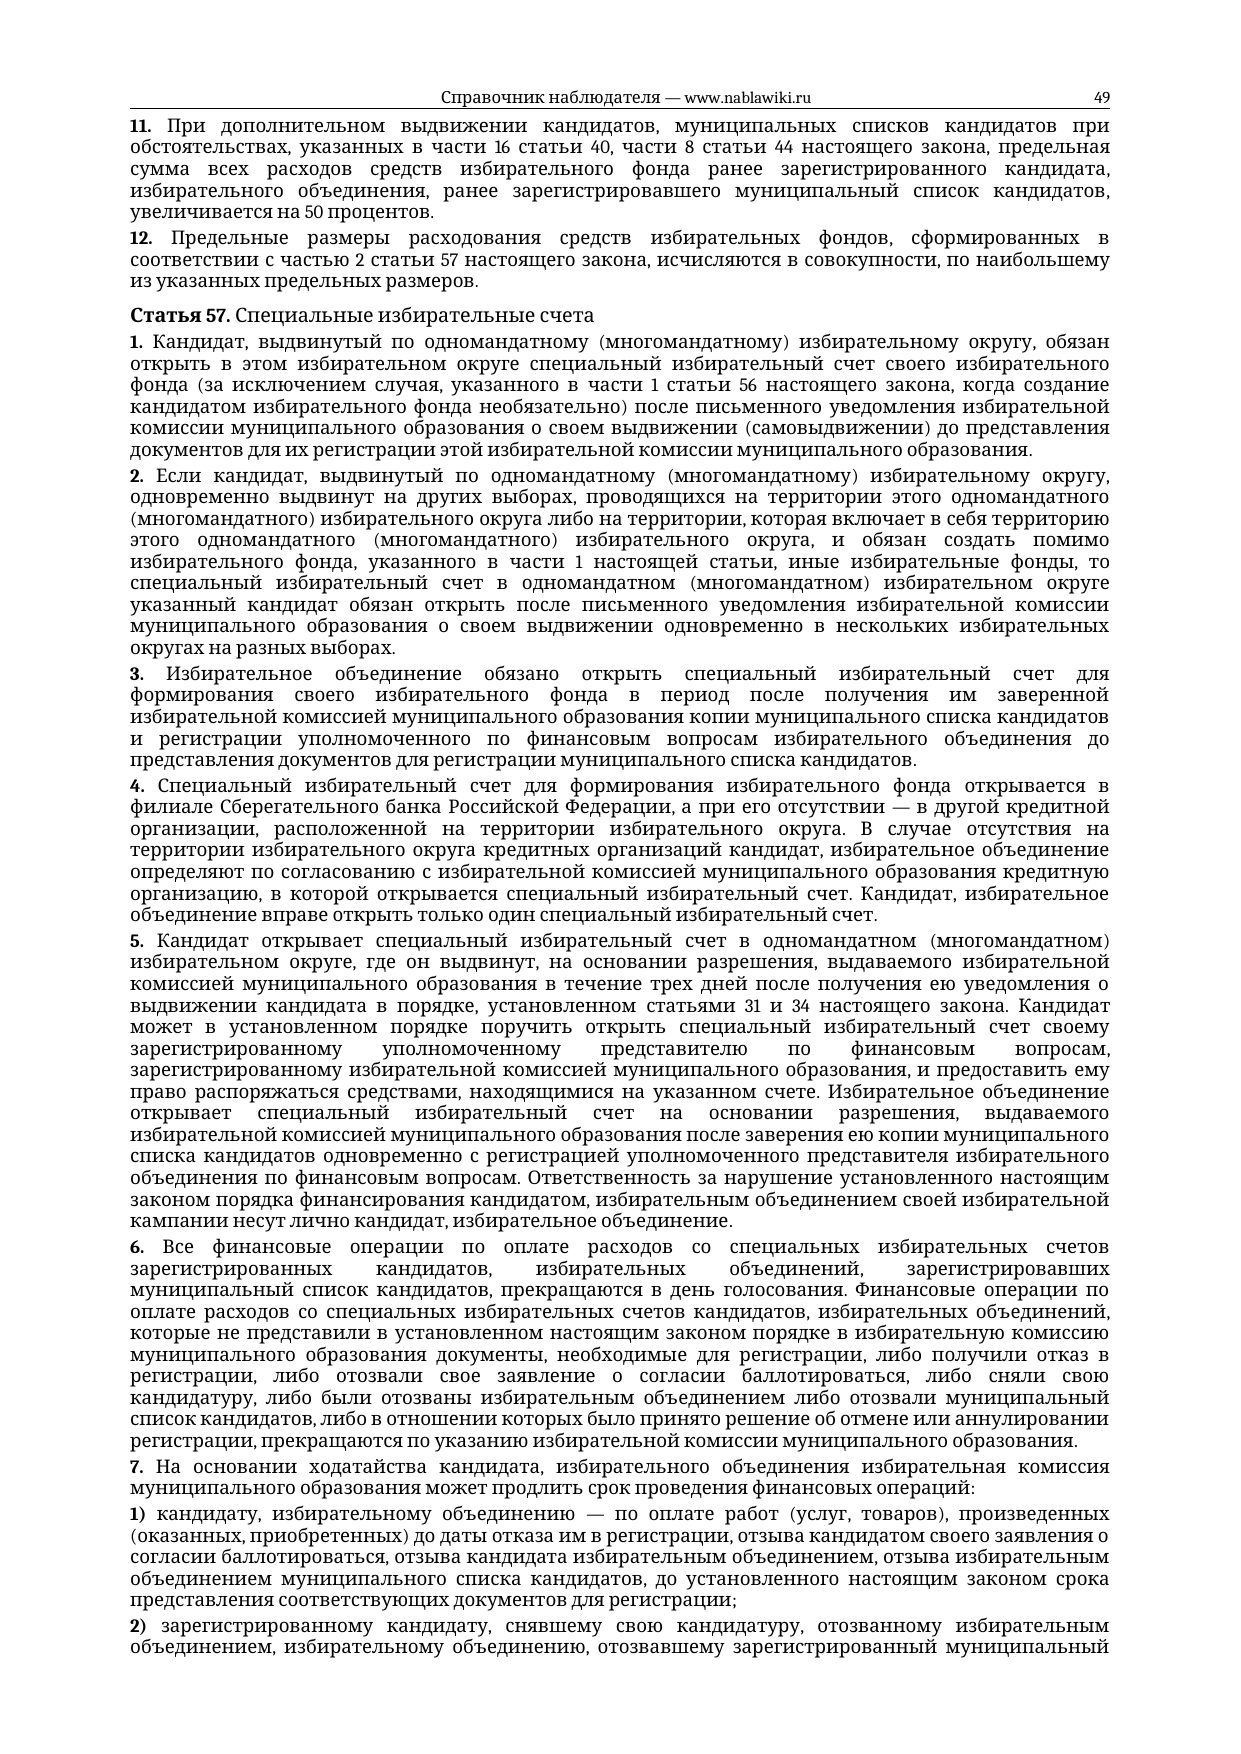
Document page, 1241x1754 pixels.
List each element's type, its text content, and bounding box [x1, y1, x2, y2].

subtitle Статья 57. Специальные избирательные счета [130, 304, 1110, 327]
text 1) кандидату, избирательному объединению — по оплате работ (услуг, товаров), произведенных (оказанных, приобретенных) до даты отказа им в регистрации, отзыва кандидатом своего заявления о согласии баллотироваться, отзыва кандидата избирательным объединением, отзыва избирательным объединением муниципального списка кандидатов, до установленного настоящим законом срока представления соответствующих документов для регистрации; [130, 1503, 1110, 1611]
text 2) зарегистрированному кандидату, снявшему свою кандидатуру, отозванному избирательным объединением, избирательному объединению, отозвавшему зарегистрированный муниципальный [130, 1616, 1110, 1659]
text 12. Предельные размеры расходования средств избирательных фондов, сформированных в соответствии с частью 2 статьи 57 настоящего закона, исчисляются в совокупности, по наибольшему из указанных предельных размеров. [130, 227, 1110, 292]
text 6. Все финансовые операции по оплате расходов со специальных избирательных счетов зарегистрированных кандидатов, избирательных объединений, зарегистрировавших муниципальный список кандидатов, прекращаются в день голосования. Финансовые операции по оплате расходов со специальных избирательных счетов кандидатов, избирательных объединений, которые не представили в установленном настоящим законом порядке в избирательную комиссию муниципального образования документы, необходимые для регистрации, либо получили отказ в регистрации, либо отозвали свое заявление о согласии баллотироваться, либо сняли свою кандидатуру, либо были отозваны избирательным объединением либо отозвали муниципальный список кандидатов, либо в отношении которых было принято решение об отмене или аннулировании регистрации, прекращаются по указанию избирательной комиссии муниципального образования. [130, 1236, 1110, 1452]
text 1. Кандидат, выдвинутый по одномандатному (многомандатному) избирательному округу, обязан открыть в этом избирательном округе специальный избирательный счет своего избирательного фонда (за исключением случая, указанного в части 1 статьи 56 настоящего закона, когда создание кандидатом избирательного фонда необязательно) после письменного уведомления избирательной комиссии муниципального образования о своем выдвижении (самовыдвижении) до представления документов для их регистрации этой избирательной комиссии муниципального образования. [130, 332, 1110, 461]
text 2. Если кандидат, выдвинутый по одномандатному (многомандатному) избирательному округу, одновременно выдвинут на других выборах, проводящихся на территории этого одномандатного (многомандатного) избирательного округа либо на территории, которая включает в себя территорию этого одномандатного (многомандатного) избирательного округа, и обязан создать помимо избирательного фонда, указанного в части 1 настоящей статьи, иные избирательные фонды, то специальный избирательный счет в одномандатном (многомандатном) избирательном округе указанный кандидат обязан открыть после письменного уведомления избирательной комиссии муниципального образования о своем выдвижении одновременно в нескольких избирательных округах на разных выборах. [130, 465, 1110, 659]
text 11. При дополнительном выдвижении кандидатов, муниципальных списков кандидатов при обстоятельствах, указанных в части 16 статьи 40, части 8 статьи 44 настоящего закона, предельная сумма всех расходов средств избирательного фонда ранее зарегистрированного кандидата, избирательного объединения, ранее зарегистрировавшего муниципальный список кандидатов, увеличивается на 50 процентов. [130, 116, 1110, 223]
text 4. Специальный избирательный счет для формирования избирательного фонда открывается в филиале Сберегательного банка Российской Федерации, а при его отсутствии — в другой кредитной организации, расположенной на территории избирательного округа. В случае отсутствия на территории избирательного округа кредитных организаций кандидат, избирательное объединение определяют по согласованию с избирательной комиссией муниципального образования кредитную организацию, в которой открывается специальный избирательный счет. Кандидат, избирательное объединение вправе открыть только один специальный избирательный счет. [130, 775, 1110, 926]
text 3. Избирательное объединение обязано открыть специальный избирательный счет для формирования своего избирательного фонда в период после получения им заверенной избирательной комиссией муниципального образования копии муниципального списка кандидатов и регистрации уполномоченного по финансовым вопросам избирательного объединения до представления документов для регистрации муниципального списка кандидатов. [130, 663, 1110, 771]
text 5. Кандидат открывает специальный избирательный счет в одномандатном (многомандатном) избирательном округе, где он выдвинут, на основании разрешения, выдаваемого избирательной комиссией муниципального образования в течение трех дней после получения ею уведомления о выдвижении кандидата в порядке, установленном статьями 31 и 34 настоящего закона. Кандидат может в установленном порядке поручить открыть специальный избирательный счет своему зарегистрированному уполномоченному представителю по финансовым вопросам, зарегистрированному избирательной комиссией муниципального образования, и предоставить ему право распоряжаться средствами, находящимися на указанном счете. Избирательное объединение открывает специальный избирательный счет на основании разрешения, выдаваемого избирательной комиссией муниципального образования после заверения ею копии муниципального списка кандидатов одновременно с регистрацией уполномоченного представителя избирательного объединения по финансовым вопросам. Ответственность за нарушение установленного настоящим законом порядка финансирования кандидатом, избирательным объединением своей избирательной кампании несут лично кандидат, избирательное объединение. [130, 930, 1110, 1232]
text 7. На основании ходатайства кандидата, избирательного объединения избирательная комиссия муниципального образования может продлить срок проведения финансовых операций: [130, 1456, 1110, 1499]
